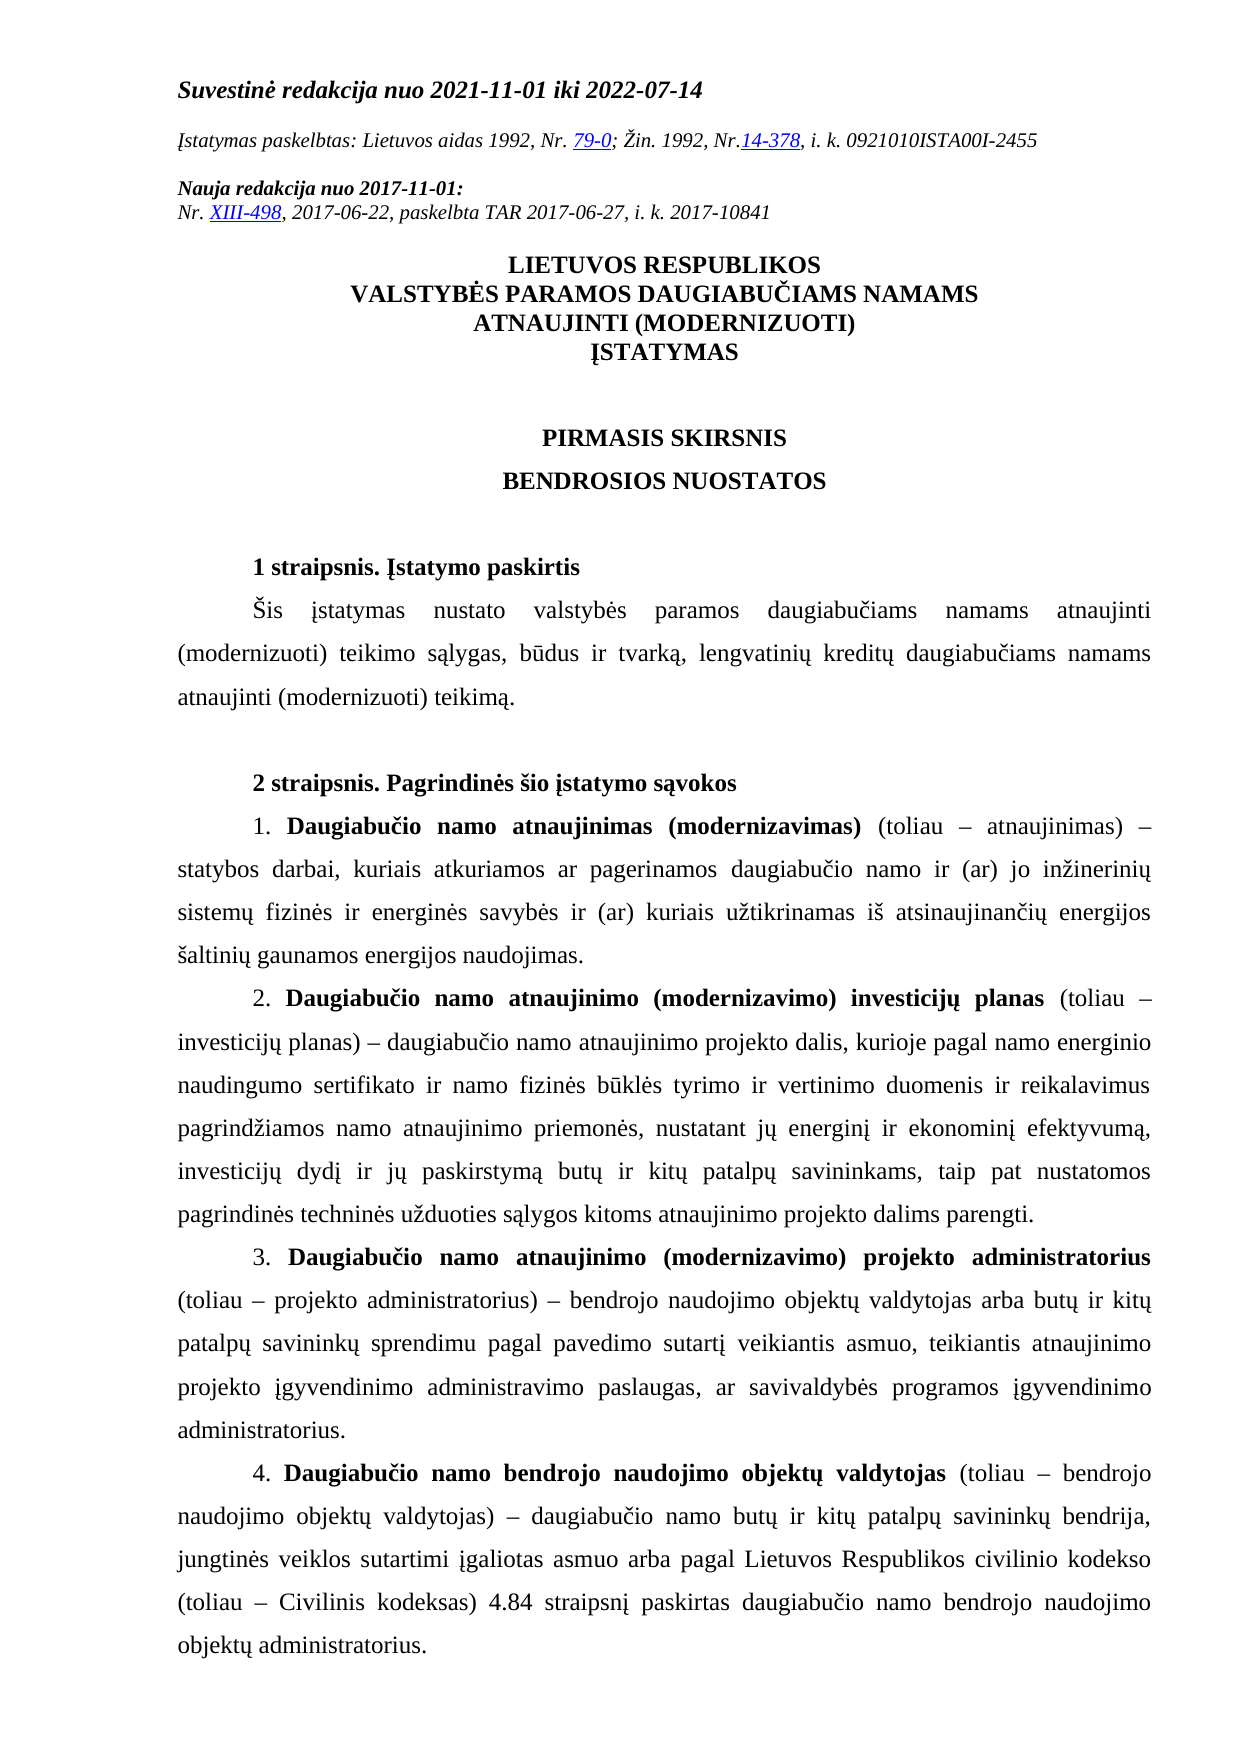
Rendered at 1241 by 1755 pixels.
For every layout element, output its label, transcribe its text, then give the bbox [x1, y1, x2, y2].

text 1 straipsnis. Įstatymo paskirtis [177, 552, 1152, 581]
text Įstatymas paskelbtas: Lietuvos aidas 1992, Nr. 79-0; Žin. 1992, Nr.14-378, i. k. 0921010ISTA00I-2455 [177, 128, 1152, 152]
text Nauja redakcija nuo 2017-11-01: [177, 176, 1152, 200]
text Nr. XIII-498, 2017-06-22, paskelbta TAR 2017-06-27, i. k. 2017-10841 [177, 200, 1152, 224]
text Suvestinė redakcija nuo 2021-11-01 iki 2022-07-14 [177, 75, 1152, 104]
text 2. Daugiabučio namo atnaujinimo (modernizavimo) investicijų planas (toliau – investicijų planas) – daugiabučio namo atnaujinimo projekto dalis, kurioje pagal namo energinio naudingumo sertifikato ir namo fizinės būklės tyrimo ir vertinimo duomenis ir reikalavimus pagrindžiamos namo atnaujinimo priemonės, nustatant jų energinį ir ekonominį efektyvumą, investicijų dydį ir jų paskirstymą butų ir kitų patalpų savininkams, taip pat nustatomos pagrindinės techninės užduoties sąlygos kitoms atnaujinimo projekto dalims parengti. [177, 983, 1152, 1228]
text BENDROSIOS NUOSTATOS [177, 466, 1152, 495]
text LIETUVOS RESPUBLIKOS VALSTYBĖS PARAMOS DAUGIABUČIAMS NAMAMS ATNAUJINTI (MODERNIZUOTI) ĮSTATYMAS [177, 250, 1152, 365]
text Šis įstatymas nustato valstybės paramos daugiabučiams namams atnaujinti (modernizuoti) teikimo sąlygas, būdus ir tvarką, lengvatinių kreditų daugiabučiams namams atnaujinti (modernizuoti) teikimą. [177, 595, 1152, 710]
text 2 straipsnis. Pagrindinės šio įstatymo sąvokos [177, 768, 1152, 797]
text 4. Daugiabučio namo bendrojo naudojimo objektų valdytojas (toliau – bendrojo naudojimo objektų valdytojas) – daugiabučio namo butų ir kitų patalpų savininkų bendrija, jungtinės veiklos sutartimi įgaliotas asmuo arba pagal Lietuvos Respublikos civilinio kodekso (toliau – Civilinis kodeksas) 4.84 straipsnį paskirtas daugiabučio namo bendrojo naudojimo objektų administratorius. [177, 1458, 1152, 1659]
text 3. Daugiabučio namo atnaujinimo (modernizavimo) projekto administratorius (toliau – projekto administratorius) – bendrojo naudojimo objektų valdytojas arba butų ir kitų patalpų savininkų sprendimu pagal pavedimo sutartį veikiantis asmuo, teikiantis atnaujinimo projekto įgyvendinimo administravimo paslaugas, ar savivaldybės programos įgyvendinimo administratorius. [177, 1242, 1152, 1443]
text 1. Daugiabučio namo atnaujinimas (modernizavimas) (toliau – atnaujinimas) – statybos darbai, kuriais atkuriamos ar pagerinamos daugiabučio namo ir (ar) jo inžinerinių sistemų fizinės ir energinės savybės ir (ar) kuriais užtikrinamas iš atsinaujinančių energijos šaltinių gaunamos energijos naudojimas. [177, 811, 1152, 969]
text PIRMASIS SKIRSNIS [177, 423, 1152, 452]
